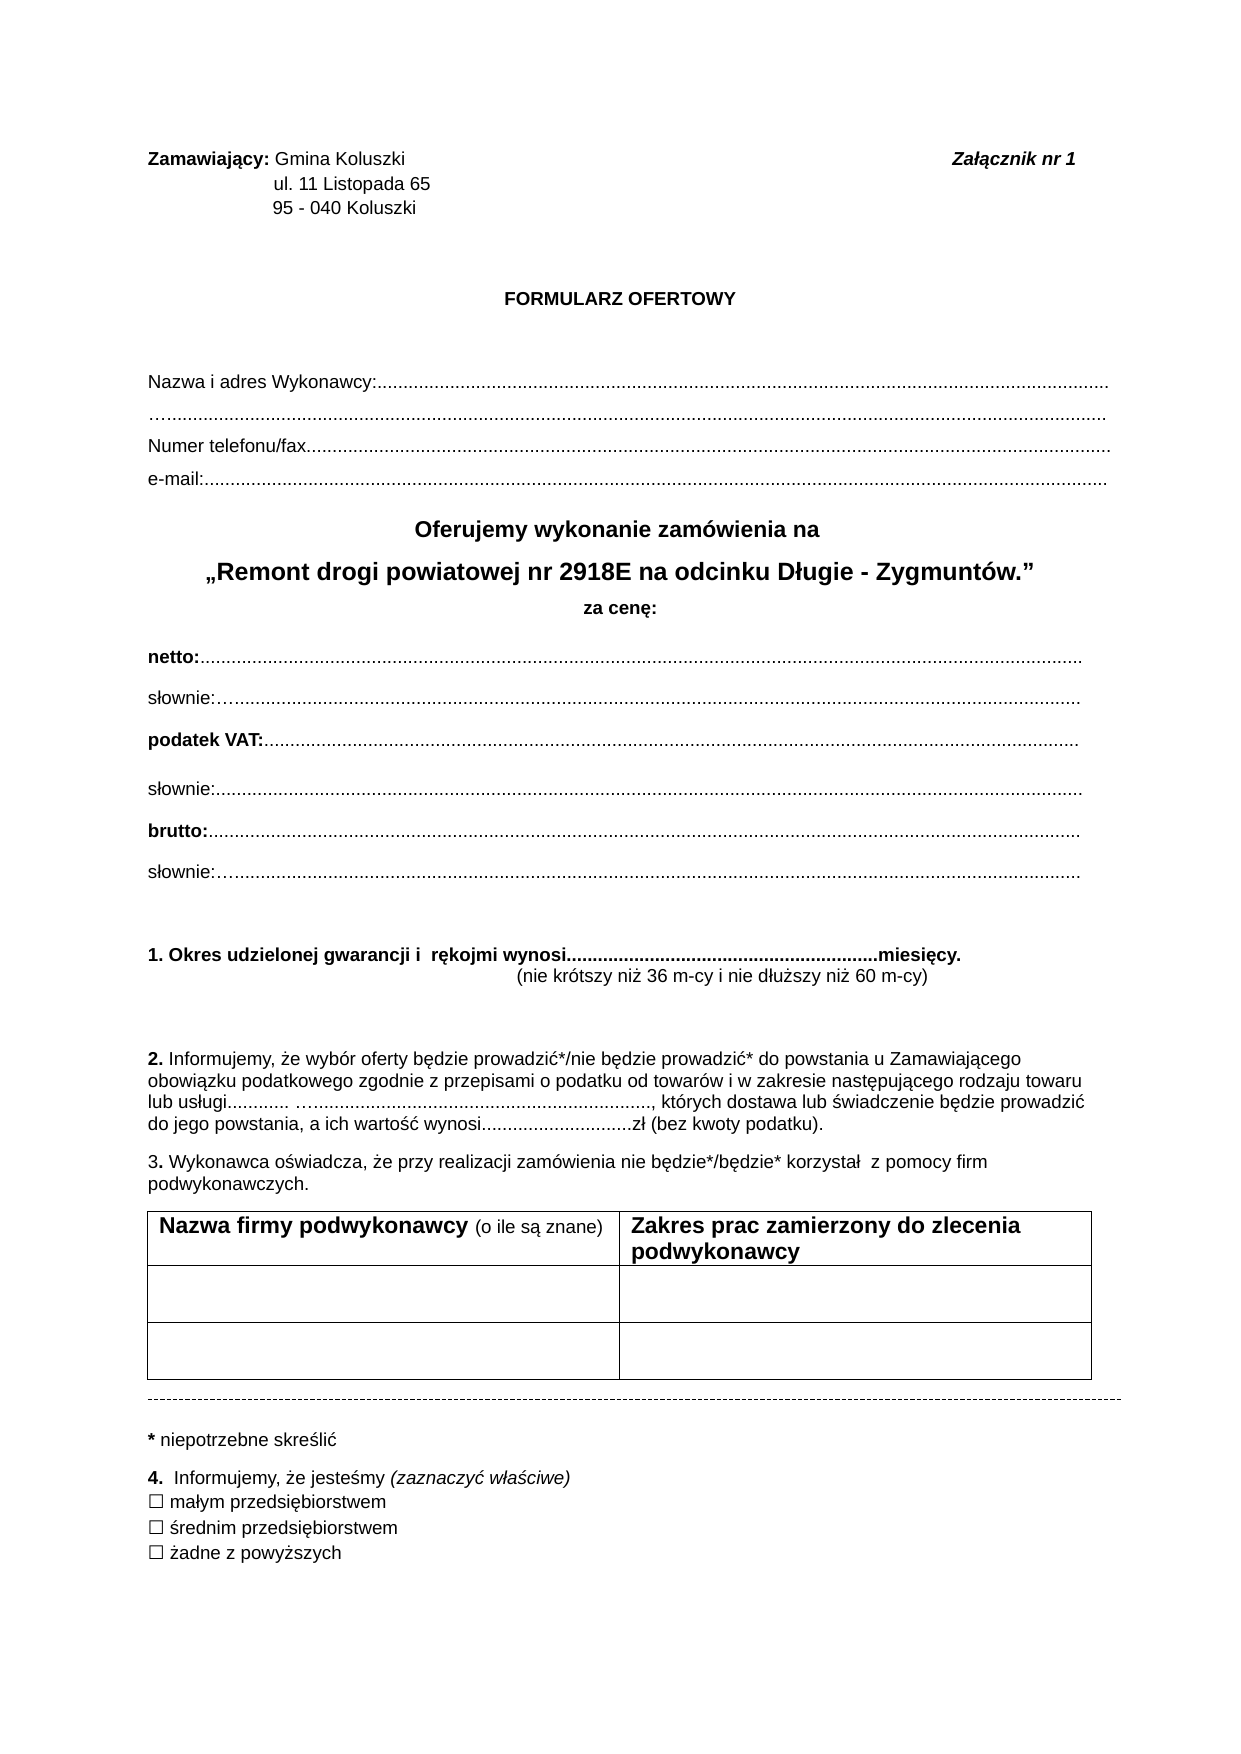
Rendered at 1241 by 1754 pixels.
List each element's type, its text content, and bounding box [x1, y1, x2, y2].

text * niepotrzebne skreślić [148, 1429, 1122, 1450]
text 4. Informujemy, że jesteśmy (zaznaczyć właściwe) ☐ małym przedsiębiorstwem ☐ średnim przedsiębiorstwem ☐ żadne z powyższych [148, 1467, 1122, 1565]
text 2. Informujemy, że wybór oferty będzie prowadzić*/nie będzie prowadzić* do powstania u Zamawiającego obowiązku podatkowego zgodnie z przepisami o podatku od towarów i w zakresie następującego rodzaju towaru lub usługi............ …................................................................., których dostawa lub świadczenie będzie prowadzić do jego powstania, a ich wartość wynosi.............................zł (bez kwoty podatku). [148, 1048, 1093, 1134]
table_cell [148, 1323, 619, 1379]
table_cell [620, 1323, 1091, 1379]
text FORMULARZ OFERTOWY [148, 287, 1093, 309]
text Oferujemy wykonanie zamówienia na „Remont drogi powiatowej nr 2918E na odcinku Długie - Zygmuntów.” za cenę: [148, 516, 1093, 618]
text netto:.......................................................................................................................................................................... [148, 645, 1093, 667]
text słownie:…................................................................................................................................................................... [148, 861, 1093, 882]
text 3. Wykonawca oświadcza, że przy realizacji zamówienia nie będzie*/będzie* korzystał z pomocy firm podwykonawczych. [148, 1151, 1122, 1194]
text Nazwa i adres Wykonawcy:............................................................................................................................................. …..................................................................................................................................................................................... Numer telefonu/fax........................................................................................................................................................... e-mail:.............................................................................................................................................................................. [148, 370, 1122, 489]
table_cell [148, 1266, 619, 1322]
table_header Nazwa firmy podwykonawcy (o ile są znane) [148, 1212, 619, 1265]
text słownie:…................................................................................................................................................................... [148, 687, 1093, 708]
text podatek VAT:............................................................................................................................................................. słownie:....................................................................................................................................................................... [148, 728, 1093, 799]
text Zamawiający: Gmina Koluszki Załącznik nr 1 ul. 11 Listopada 65 95 - 040 Koluszki [148, 148, 1093, 219]
text brutto:........................................................................................................................................................................ [148, 819, 1093, 841]
text 1. Okres udzielonej gwarancji i rękojmi wynosi............................................................miesięcy. (nie krótszy niż 36 m-cy i nie dłuższy niż 60 m-cy) [148, 944, 1093, 987]
table_header Zakres prac zamierzony do zlecenia podwykonawcy [620, 1212, 1091, 1265]
table_cell [620, 1266, 1091, 1322]
